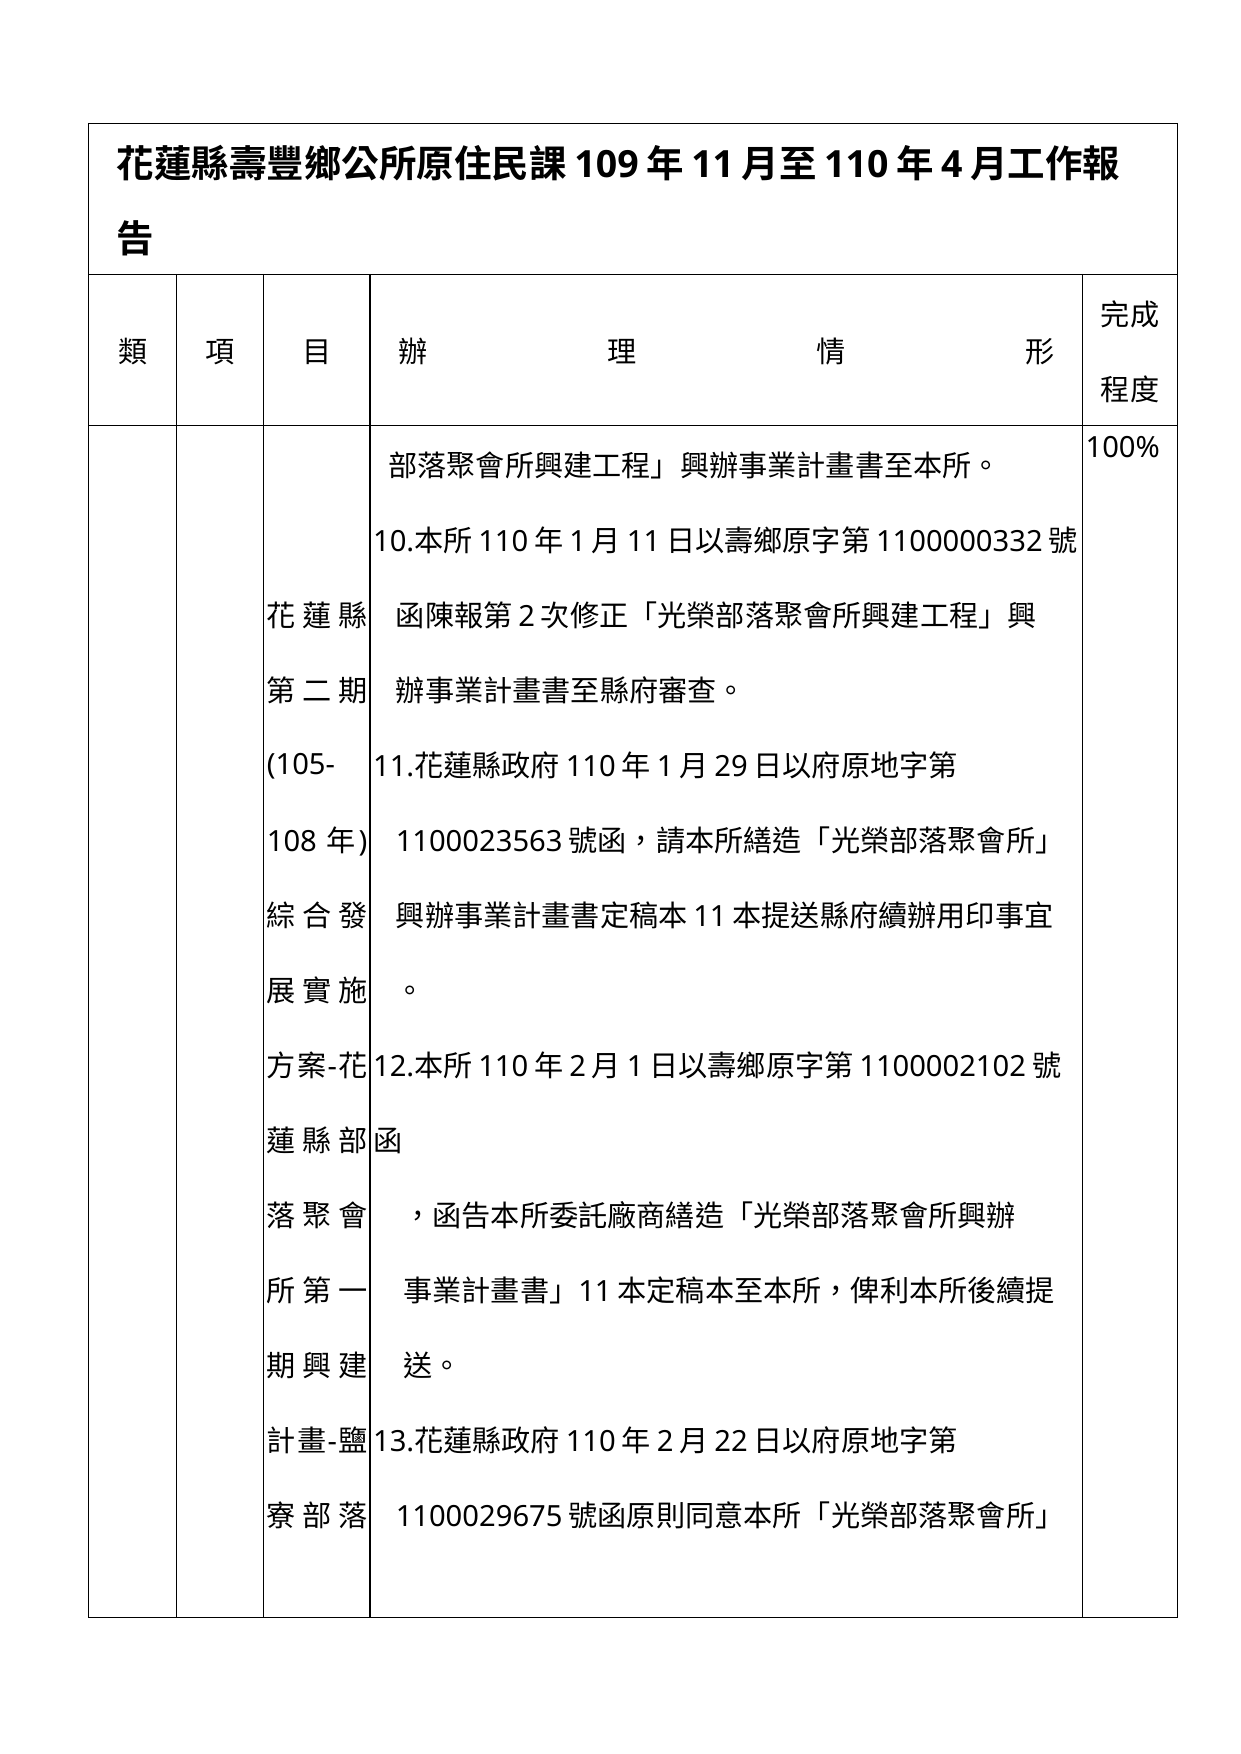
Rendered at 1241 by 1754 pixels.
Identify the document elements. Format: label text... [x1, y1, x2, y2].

table_cell 項 [177, 275, 263, 425]
table_cell 1.110年度經濟弱勢原住民建購及修繕住宅補助受理期間自110年5月1日至110年6月30日止受理申請。 依據110年度基本設施維持費實施計畫辦理各項計畫如下： 109年度辦理轄內原住民技藝研習活動： 1.本鄉原住民家政班共計14班，班員人數合計362人，研習課程預計於12月辦理完竣。並陸續開班授課。 109年度研習課程項目如下: 11/25豐山部落家政班製作-食材及擺設品學習製作 11/26月眉部落家政班製作-食材及擺設品學習製作 11/27鹽寮部落家政班製作-食材及擺設品學習製作 11/30水璉部落家政班製作-食材及擺設品學習製作 12/01共和部落家政班製作-食材及擺設品學習製作 12/02平和部落家政班製作-食材及擺設品學習製作 12/03光榮部落家政班製作-食材及擺設品學習製作 12/04豐坪部落家政班製作-食材及擺設品學習製作 12/07米棧部落家政班製作-食材及擺設品學習製作 12/08壽豐部落家政班製作-食材及擺設品學習製作 12/09池南部落家政班製作-食材及擺設品學習製作 12/10志學部落家政班製作-食材及擺設品學習製作 12/11溪口部落家政班製作-食材及擺設品學習製作 12/14豐裡部落家政班製作-食材及擺設品學習製作 2.於109年12月18日辦理109年度原住民手工技藝研 習成果動態展。 辦理地點:壽豐鄉文康中心。 參加人數:300人次。 活動內容：本鄉14個原住民家政班展現課程手工藝作 品走秀，各班自選表演內容表達各部落民俗特有風格。 110年度辦理轄內原住民技藝研習活動： 1.本鄉原住民家政班共計14班，班員人數合計362人， 研習課程預計於3月辦理完竣。 2.110年度研習課程項目如下: 02/22月眉部落家政班製作-食材及擺設品學習製作 02/23溪口部落家政班製作-食材及擺設品學習製作 02/24池南部落家政班製作-食材及擺設品學習製作 02/25米棧部落家政班製作-食材及擺設品學習製作 02/26豐山部落家政班製作-食材及擺設品學習製作 03/03壽豐部落家政班製作-食材及擺設品學習製作 03/04光榮部落家政班製作-食材及擺設品學習製作 03/05豐坪部落家政班製作-食材及擺設品學習製作 03/08水璉部落家政班製作-食材及擺設品學習製作 03/09鹽寮部落家政班製作-食材及擺設品學習製作 03/11共和部落家政班製作-食材及擺設品學習製作 03/12平和部落家政班製作-食材及擺設品學習製作 03/15豐裡部落家政班製作-食材及擺設品學習製作 03/16志學部落家政班製作-食材及擺設品學習製作 109-110年度全民造林及撫育管理計畫：並結報縣府； 1.109年度全民造林獎勵金已於12月底已核出款， 唯一筆造林地因造林人過世目前辦理繼承,獎勵金待 繼承作業完成發放。 2.本鄉全民造林計畫90年度之造林35筆(原住民10筆、 非原住民25筆，共計102.83公頃)，本（109）年12 月31日業已函文之屆滿契約20年造林戶，屆滿後無 補助滿後無補助獎勵金，契約期滿後依造林戶願意， 協助參與行政院農業委員會林下經濟政策，確保並分 享森林生態系之服務價值，積極推動適地發展。 3.原住民身分造林人年滿21年後至本所申辦原住民禁 伐補償計畫。 4.110年度檢測本鄉原住民保留地全民造林樣區，檢測 工作面積151.28公頃，合計62筆，於110年01月至 10月底前辦理檢測作業，並於11月繕造合格冊核發 合格造林戶獎勵金，如不合格者依據「獎勵輔導造林 辦法」規定將不予發給造林獎勵金，並請造林戶改善。 109-110年度獎勵造林計畫： 1.109年度獎勵造林獎勵金於12月底已核出款，並結報 縣府。 2.110年度獎勵輔導造林計畫檢測:總計15筆（總面積 24.61公頃），檢測時間1月至10月底前辦理檢測作 業，並於11月繕造合格清冊核發合格造林戶獎勵金 ，如不合格者依據「獎勵輔導造林辦法」規定將不予 發給造林獎勵金，並請造林戶改善。 109-110年度原住民保留地禁伐補償計畫： 1.109年度禁伐補償計畫補償金業已12月底已核出款 (合計189筆159.827943公頃)，補償金4,749,117 元，並結報縣府,唯一筆因罰單欠繳,獎勵金遭法院強 制執行扣款。 2.110年度原住民保留地禁伐補償計畫受理案件時間為 110年1月1 日至110年4月30日止。 3.截至4/6日止本所受理案件共計為123件(林業用地 118筆；暫未編定4筆;保護區1筆)合計受理面積共 116.655504公頃。 4.預定於5月中旬由縣府排序期程表後辦理禁伐補償會 勘。 1.109年11月～110年4月辦理原住民急難救助（醫 療救助：12件，死亡救助：5件）合計：17件，核 撥金額10萬8,000元整。 2.原住民急難救助個案轉介計：社會安全網-急難紓困 2件，原住民家庭服務中心3件。 3.辦理原住民族社會教育學習型系列活動-消費者保護 計：2場次。 辦理時間：109年11月3日 地點：月眉文健站及共和文健站 參與人數：月眉42人次/共和24人次 4.110年度推展原住民族長期照顧-文化健站實實施計 畫督導及查核計：7處 辦理時間：每月不定期督導訪視 地點：本鄉文化健康站及賽普計畫-照顧站 (1)溪口文化健康站計：41人次(男14人/女27人) (2)壽豐文化健康站計：33人次(男4人/女29人) (3)光榮文化健康站計：40人次(男20人/女20人) (4)月眉文化健康站計：40人次(男15人/女25人) (5)共和文化健康站計：22人次(男9人/女13人) (6)月眉照護站計：25人次(男8人/女17人) (7)池南照護站計：18人次 (男2人/女16人) 5.110年度原住民文化健康站-醫療交通車宣導計： 2場次 (1)時間：110年3月10~11日 (2)地點：共和、月眉 (3)參加人數計: 38人次 1.辦理原住民部落事務組長會議（109年11月～110年 4月）計:18場次，參加人員:各部落頭目、婦女幹部 2.輔導豐山部落召開部落名稱修正說明會計:1場次 時間:109年12月20日。 地點：陳繁慶宅前空地 參加人數計：19人次。 3.輔導共和部落召開文化健康站前瞻計畫部落會議 計:1場次 時間:110年1月27日。 地點：共和活動中心 參加人數計：29人次。 4.原住民族諮商同意機制暨部落會議業務檢討會議計: 1場次 時間:110年1月28-29日。 地點：IGU愛成長多元學習空間 1.辦理原住民參加技術士技能檢定奬勵金(109年11月 ～110年4月)計:12件。 2.壽豐鄉109年度原住民部落幹部文化產業教育觀摩計 :1場次 (1)時間：109年12月28~ 30日 (2)地點：台南／高雄等 (3)參加人數計: 66人次 部落圖書資訊站109年11月至110年4月內設備營運維護。 辦理110年度「偏遠與原住民族地區家用桶裝瓦斯差價補助計畫」補助費率公告及造具補助名冊前置作業。 預定受理時間:110年5月1日至6月30日止，辦理地點：各村辦公處，村幹事協助受理收件。 1.110年度「前瞻基礎建設計畫-水環境建設-無自來 水地區供水改善計畫第三期-簡易自來水工程」: 縣府提報經濟部水利署110年度改善工程計畫，業 經經濟部水利署109年12月15日核定「水璉村9、 13、18鄰(牛山部落)簡易自來水改善工程」並經縣府 109年12月21日通知本所辦理納入預算證明及發包 作業證明及發包作業，旨案核定經費新臺幣(下同)154 萬元整，中央補助經費(75%)115萬5,000元整，地方 自籌款為核定經費扣除中央補助經費為38萬5,000元 整，109年12月25日經代表會同意納入本所110年 度追加預算。 2.後續由建設課辦理發包工程，業於110年2月18日 決標，110年3月3日與委外廠商訂約。 3.110年3月10日通知廠商開工，110年3月15日廠 商開工。 「月眉部落聚會所規劃設計」: 1.109年10月8日本所建設課以壽鄉建字第 1090017959號函函請規劃公司撰寫月眉部落聚會所 -水土保持計畫並於發文日期起45日內完成。 2.109年10月20日召開「花蓮縣壽豐鄉月眉部落聚會 所細部規劃設計說明會」。 3.109年10月28日本所建設課以壽鄉建字第 1090019226號，依據本所109年10月20日會議決 議，原則同意規劃公司所提細部規劃工程預算書。 4.109年11月24日本所建設課以壽鄉建字第 1090020842號函提送水土保持計畫至縣府審查，俟 縣府函轉公會審查。 5.水土保持技師公會排定於110年1月14日辦理基地 現勘暨第1次審查會。 6.110年2月25日本所規劃公司提送第2次修正後水土 保持計畫至公會審查。 7.110年2月26日，水土保持計畫書業經新北市水土 保持技師公會(新北市水保技字第1100208100號) 審查通過，目前提送核定本用印，俟取得花蓮縣政 府核定公文後，再次陳報興辦事業計畫書送審。 「共和部落聚會所規劃設計」: 1.本所建設課109年9月25日以壽鄉建字第 1090017163號函檢送相關補正資料予經濟部水利署 第九河川局。 2.109年10月12日與經濟部水利署第九河川局會勘。 3.109年11月6日與經濟部水利署第九河川局辦理接管 點交會勘。 4.本所建設課109年11月19日以壽鄉建字第 1090020513號函檢送「荖溪下荖溪橋右岸堤防壽豐 鄉聯絡道(中華路一段52巷)至下游鄰接下一個鄉 聯絡道間長度約406公尺水防道路移交清冊」1式3 份。 5已與經濟部水利署第九河川局完成點交，並完成雙方用方用印，本所建設課109年11月30日以壽鄉建字 第1090021218號提送縣府公告為一般道路，並續辦 後續指定建築線作業。 6.花蓮縣政府109年12月30日以府建土字第 1090259916A號函公告「荖溪下荖溪橋右岸堤防壽豐 鄉聯絡道(中華路一段52巷)至下游鄰接下一個鄉聯 絡道間長度約406公尺水防道路」為一般道路，後續 辦理建照申請。 7.本所委外建築師業於110年1月22日申請通過指定建 築線，110年2月2日已向建築師公會掛件申請審查。 8.110年2月25日建築師公會審查，業已通過建築執照 申請，後續提送計畫辦理工程經費申請。 9.花蓮縣政府建設處建築管理科110年3月11日府建管 字第1100030747號函通知領取建築執照。 10.本所建設課110年3月19日以壽鄉建字第 1100004853號函陳報花蓮縣政府爭取工程經費。 11.花蓮縣政府110年3月22日以府原建字第 1100056280號函陳報原住民族委員會爭取工程經費。 「豐山部落聚會所規劃設計」: 1.109年10月15日審查未過，花蓮縣政府審查意見， 聚會所需增設廁所以符合相關法規。 2.109年11月17日召開豐山聚會所配置調整審查會 (建築執照申請作業，依建築法相關規定需增設廁所) ，豐山部落同意本所委外建築師依建築法相關規定增 設廁所以符合規定，移除原先的儲藏室並在其上規劃 符合規定的廁所衛生配置，後續本所將依據本設計 配置圖提送建築師公會審查。 3.本所建設課109年12月16日以壽鄉建字第 1090022506號函陳報花蓮縣政府「豐山德洛部落聚 會所興建工程」修正興辦事業計畫書。 4.花蓮縣政府110年1月14日以府原地字第 1100010290號函，請本所繕造變更後之「豐山德洛 部落聚會所」興辦事業計畫書定稿本(共計11本) 報 府，辦理用印事宜。 5.本所建設課110年1月20日以壽鄉建字第 1100000965號函檢陳變更「豐山德洛部落聚會所」 興辦事業計畫書定稿本(共計11本)。 6.花蓮縣政府110年1月26日以府原地字第 1100016839號函同意本所申請變更「豐山德洛部落 聚會所」興建工程事業計畫書核定案。 7.建築師業於109年12月30日辦理通過指定建築線， 110年2月2日已向建築師公會掛件申請審查。 8.110年2月25日建築執照公會審查未通過，因聚會 所及廁所兩棟建物防火間隔疑慮重新退件檢討，俟 釐清後再掛件審查。 9.110年3月25日送建築師公會審查，經審需補件。 「光榮部落聚會所-興辦事業計畫」 1.花蓮縣政府農業處審查意見，因聚會所預定地為農業 用地，現案地上有違規事項尚未改善完竣，不同意變 更使用(須提出討論)。 2.筑誠工程顧問股份有限公司109年9月29日以筑誠 字第1090007135號函向本所申請光榮部落聚會所興 辦興辦事業計畫書修正作業展延。 3.本所109年10月12日以壽鄉原字第1090017660號 函同意筑誠工程顧問股份有限公司申請「光榮部落聚 會所興辦事業計畫書」修正作業展延案。 4.本所於109年10月22日召開「花蓮縣壽豐鄉光榮部 落聚會所興建工程興辦事業計畫修正說明會，依據說 明會會議決議，決議採行方案二續行辦理，將光榮部 落聚會所預定地變更為光榮段386地號作為開發範圍 5.本所於109年11月6日辦理(光榮部落聚會所預定用 地看台及涼亭拆除)會勘。 6.本課於109年11月11日以1090020061號簽准函辦 理「本鄉光榮部落聚會所興建工程興辦事業計畫委託 技術服務-光榮部落聚會所預定地看台及涼亭拆除」 工程案，目前本案移交本所建設課辦理中。 7.光榮聚會所預定地(光榮段386地號)「看台及涼亭違 規建物拆除作業」業於109年12月20日拆除完成。 8.本所109年12月29日以壽鄉原字第1090023580號 函發函通知本所委外廠商重新開始辦理「光榮部落聚 會所興辦事業計畫書」修正作業。 9.110年1月6日本所委外公司提送第2次修正「光榮 部落聚會所興建工程」興辦事業計畫書至本所。 10.本所110年1月11日以壽鄉原字第1100000332號 函陳報第2次修正「光榮部落聚會所興建工程」興 辦事業計畫書至縣府審查。 11.花蓮縣政府110年1月29日以府原地字第 1100023563號函，請本所繕造「光榮部落聚會所」 興辦事業計畫書定稿本11本提送縣府續辦用印事宜 。 12.本所110年2月1日以壽鄉原字第1100002102號函 ，函告本所委託廠商繕造「光榮部落聚會所興辦 事業計畫書」11本定稿本至本所，俾利本所後續提 送。 13.花蓮縣政府110年2月22日以府原地字第 1100029675號函原則同意本所「光榮部落聚會所」 興辦事業計畫書。 14.本所110年2月24日以壽鄉原字第1100003221號 函，函請本所委外公司辦理後續土地撥用事宜。 15.筑誠工程顧問股份有限公司110年3月20日以筑誠 字第1100002113號函提送光榮部落聚會所預定地光 榮段386地號土地撥用計畫書及相關書件至本所。 「鹽寮部落聚會所-興辦事業計畫」 1.本所委外廠商發函至社團法人臺北市水土保持技師 公會申請水土保持計畫審查展延，因水土保持計畫 尚需依委員意見取得主管機關聯外土地使用同意， 同時亦配合目的事業主管配置修正，為確保資料之 完整性與正確性，惠請展延，該會原則同意延至109 年11月12日前完成補正。 2.109年10月12日花蓮縣政府以府原地字第 1090198799號函檢還本所「鹽寮部落聚會所」第1次 修正興辦事業計畫書。 3.本所業於109年10月22日以壽鄉原字第 1090018362號函函轉規劃公司於文到隔日15天內依 縣府修正意見修正。 4.109年11月6日本所委外公司提送第2次修正「鹽 寮部落聚會所興建工程」興辦事業計畫書至本所。 5.本所109年11月11日以壽鄉原字第109001992號 函陳報第2次修正「鹽寮部落聚會所興建工程」興 辦事業計畫書至縣府審查。 6.本所委外廠商發函至社團法人臺北市水土保持技師公 會申請水土保持計畫審查展延，因水土保持計畫尚需 依委員意見取得主管機關聯外土地使用同意，同時亦 配合目的事業主管配置修正，為確保資料之完整性與 正確性，惠請展延，該會原則同意延至109年12月 11日前完成補正。 7.本所委外廠商於109年11月30日以泓水字第 1091130005號函提送鹽寮部落水土保持計畫第2次 修正本與水土保持公會審查，第3次審查公會改為書 面審查作業，目前刻正由公會審理中。 8.109年12月23日花蓮縣政府以府原地字第 1090256994號函檢還本所「鹽寮部落聚會所」第2 次修正興辦事業計畫書。 9.本所業於109年12月29日以壽鄉原字第 1090023254號函函轉規劃公司於文到隔日15天內依 縣府修正意見修正。 10.本所委外廠商於110年1月11日以泓水字第 1100111005號函提送「鹽寮部落聚會所新建工程水 土保持計畫」核定本1式7份及電子光碟3份予社 團法人臺北市水土保持技師公會。 11.筑誠工程顧問股份有限公司110年1月12日以筑誠 字第1100000297號函向本所申請鹽寮部落聚會所興 辦事業計畫書修正作業展延。 12.本所110年1月18日以壽鄉原字第1100000932號 函同意筑誠工程顧問股份有限公司申請「鹽寮部落 聚會所興辦事業計畫書」修正作業展延案。 13.花蓮縣政府110年2月1日以府原建字第 1100024068號函同意核定本所「本鄉東明段707、 784及802地號等3筆土地鹽寮部落聚會所新建工程 水土保持計畫」案。 14.本所110年2月3日以壽鄉原字第1100002348號函 函告本所委託廠商，重新開始辦理「鹽寮部落聚會 所興辦事業計畫書」修正作業。 15.110年2月17日本所委外公司提送第3次修正「鹽 寮部落聚會所興建工程」興辦事業計畫書至本所。 16.本所110年2月18日以壽鄉原字第1100002828號 函陳報第3次修正「鹽寮部落聚會所興建工程」興 辦事業計畫書至縣府審查。 17.花蓮縣政府110年3月11日以府原地字第 1100048073號函函請本所再提送4本旨揭興辦事業 計畫書。 18.本所110年3月12日以壽鄉原字第1100004311號 函，請本所委外廠商提送4本興辦事業計畫書。 19.筑誠工程顧問股份有限公司110年3月16日以筑誠 字第1100002006號函提送4本興辦事業計畫書至本 所。 20.本所110年3月17日以壽鄉原字第1100004672號 函陳報4本興辦事業計畫書至縣府審查。 1.花蓮縣政府訂於109年11月27日(星期五)辦理第1 次專案小組會議。 2.109年11月27日(星期五)花蓮縣政府召開第1次專 案小組會議，目前需依委員意見修正計畫後，再召開 第2次專案小組會議。 3.本所109年12月25日以壽鄉原字第1090023235號 函陳報花蓮縣政府「變更鯉魚潭風景區計畫(部分公 園用地為機關用地)案」修正後計畫書。 4.目前俟花蓮縣政府安排召開專案小組會議。 1.本所109年9月21日以壽鄉原字第1090016924號 函陳報本所執行「志學部落文化聚會所」興建計畫， 檢陳「變更東華大學城特定區主要計畫(部分農業區 為機關用地」變更計畫書、圖(草案)1式3份。 2.花蓮縣政府109年10月27日以府建計字第 1090187886B號函通知本所109年11月19日(星期 四)辦理公開展覽說明會及公開展覽:30天(自109年 10月28日至109年11月27日止)。 3.花蓮縣政府109年11月19日(星期四)辦理公開展覽 說明會。 4.目前俟花蓮縣政府安排召開專案小組會議。 1.109年9月23日本所辦理「壽豐部落聚會所用地」現 地會勘。 2.本所109年9月26日以壽鄉原字第1090017221號 函檢送本所109年9月23日辦理「壽豐部落聚會所 用地」1案現地會勘紀錄 會勘結論:中山公園地勢陡峭，實不宜興建部落聚會 所。 3.依據花蓮縣政府109年9月30日辦理「花蓮縣部落 聚會所興建計畫」第8次推動小組會議紀錄決議， 縣府請本所評估本所違章建物(壽豐鄉鄉立文化中心 及國民黨黨部)是否編列補照經費及拆除之可能性，若 無法辦理，可能須申請撤案。本所109年10月30日 1090018845號簽准函，目前鄉長批示先估算補照2建 物所需經費後再研議可行方案。 4.本所109年11月18日以壽鄉原字第1090020566號 函函詢花蓮縣政府建設處惠請釋疑「花蓮縣立壽豐國 小校區內土地本鄉政明段686地號是否得以解除套繪 管制，視為單一土地申請建照辦理興建」。 5.目前已評估完成補照經費，約1040萬元(含結構補強 )，目前待機關首長裁示是否辦理後續補照作業，以 利辦理後續規劃設計。 6.本課於109年12月31日以1090023754號簽准函辦 理「壽豐部落聚會所預定地(政明段686地號)申請法 定空地分割證明」 7.本所於110年1月8日以壽鄉原字第1100000458號 函委由吳金能建築師事務所辦理「壽豐部落聚會所預 定地(政明段686地號)申請法定空地分割證明」勞務 案。 8.本所110年2月2日以壽鄉原字第1100002198號函 請花蓮縣政府辦理申請法定空地分割證明申請書用印 9.花蓮縣政府110年2月23日以府教設字第 1100029172號函，檢送用印後法定空地分割證明申請 書。 10.本所110年2月25日以壽鄉原字第1100003387號 函，請建築師事務所辦理後續法定空地分割申請。 11.本所110年3月29日以壽鄉原字第1100005480號 函予壽豐國小辦理法定空地分割證明申請書用印。 12.花蓮縣政府110年3月30日以府教設字第 1100002713號函，檢送用印後法定空地分割證明申 請書。 1.本所109年9月29日以壽鄉原字第1090017555號函 檢送本所109年9月28日辦理「豐裡部落聚會所 用地協調會」會議記錄。 會議決議:學校同意本所將豐裡部落聚會所興建於 豐東段166地號上。 2.豐裡國小109年9月30日以裡國總字第1090002703 號函陳報花蓮縣政府原則同意本所於學校經管之豐東 段166地號上興建豐裡部落聚會所。 3.花蓮縣政府109年10月16日以府教設字第 1090195332號函同意本所於豐裡國小經管之校地 (豐東段166地號)上興建豐裡部落聚會所。 4.本課於109年10月22日以1090018592號簽准函函 請本所建設課可以請委外建築師開始規劃設計豐裡 部落聚會所。 5.豐裡國小109年11月3日以裡國總字第1090002988 號函同意本所於其經管之校地(豐東段166地號)上興 建豐裡部落聚會所。 6.109年11月6日下午2點與本所委外建築師進行規 劃設計前置討論會議。 7.本所建設課請本所委外建築師於109年12月14日前 提送基本設計，待完成後進入細部規劃設計。 8.110年1月4日下午2時於豐裡活動中心辦理「豐裡 部落聚會所初步規劃設計」地方說明會。 9.本所110年1月11日以壽鄉原字第1100000430號 函檢送本所110年1月4日辦理「豐裡部落聚會所 初步規劃設計」地方說明會會議紀錄。 會議決議:同意初步設計，後續請建築師提送細部規 劃設計圖至本所審查。 10.110年1月25日辦理聚會所預定地鑽探作業，目前 需等鑽探報告出來後，再開始辦理細部規劃設計。 11.本所建設課110年3月16日以壽鄉建字第 1100004445號函通知本所建築師辦理細部規劃設計。 1.花蓮縣政府109年1月22日府原建字第1090015812 號函核定「平和部落聚會所-都市計畫變更」新臺幣 (下同)100萬元整，中央補助90萬元整，本所地方自 籌款10萬元整。 2.本鄉鄉民代表會109年2月13日壽鄉代會字第 1090000112號函同意納入本所109年度追加預算。 3.花蓮地政事務所於109年10月12日辦理路內段 1043-2地號分割登記完竣。 4.本課於109年10月22日以1090018640號簽准函函 請本所行政室辦理「變更東華大學城特定區計畫(部 分農業區為機關用地)委託技術服務」招標作業。 5.109年11月6日公開上網招標、109年11月20日 開資格標、109年11月20日公開評選、109年12 月1日議價/決標，109年12月10日決標公告。 6.本所110年2月18日以壽鄉原字第1100002876號 函通知委外廠商(筑誠工程顧問股份有限公司)執行 本案，廠商需於110年3月10日提送工作計畫至本 所。 7.本所委外廠商於110年3月5日提送工作計畫書至本 所審查。 8.本所110年3月10日以壽鄉原字第1100004044號函 原則同意備查工作計畫書。 9.110年3月29日辦理「平和部落聚會所-變更東華大 學城特定區計畫(部分農業區為機關用地)」地方說明 會。 辦理「原住民族語言推廣設置補助計畫」 辦理時間:109年11~110年4月 1.開設族語傳習教室2班 地點: 本鄉原住民文物館每星期二(19:00~21:00)、 水璉國小每星期四(18:30~20:30)。 2.族語學習家庭3戶 地點: 志學村每星期一(19:00~21:00)、光榮村每星 期三(19:00~21:00)、 壽豐村每星期五 (19:00~21:00)。 3.族語聚會所3所 地點:光榮活動中心每星期三(09:00~11:00)。 月眉活動中心每星期四(09:00~11:00)。 月眉部落學堂每星期五(09:00~11:00)。 4.協助幼兒園教學 2班 地點:鄉立幼兒園校本部每星期一(10:00~11:00)。 北區分班每星期二(10:00~11:00)。 5.語料採集與紀錄:預計年度完成15分鐘語料4則。 每星期一(13:30~17:00)採集語料 、每星期二~星期 五整理採集之語料與課程資料準備(13:30~17:00)。 6.提升部落、工作場所、集會活動及公共場所知族語 環境: 協助會議宣導活動翻譯及翻譯相關文書，以營造族 語環境提升族語能見度並宣導課程語多說族語。 7.配合協助鄉公所辦理會議宣導活動翻譯及翻譯相關 文書。 1.補辦增劃編原住民使用公有土地原住民保留地受理申 請9筆，並陸續受理申請。 2.辦理會勘38筆。 漏報業務辦理奉行政院核定原住民保留地第一、二、三批核定案（94年~102年後），共計758筆(經原住民族委員會同意撤銷：第一批2筆、第二批9筆，共計11筆撤銷)，辦理情形如下： 1.無需測量分割登記筆數共計560筆。 2.已完成分割登記筆數共計191筆。 3.已辦竣管理機關變更登記劃編筆數共計716筆。 4.已權利賦予筆數共計558筆。 5.尚未完成增編原住民保留地筆數共計35筆，其餘陸續正在管變中。 權利回復計畫暨其他原住民保留地業務項目： 1.辦理中坑段78地號土地會勘案件等計30筆。 2.受理權利回復案件: 所有權移轉案:牛山段652-4地號等153筆。 贈與案:光榮段769地號等2筆。 無償取得所有權案:大湖腳段42-8地號等4筆。 3.召開原住民保留地土地審查會議3場(110年1月20 日)、（110年2月24日）、(110年3月24日): (1)110/1/20審查無償取得所有權登記筆數共計 0件。審查所有權移轉登記筆數共計0件，保留 0筆。審查非原住民承租北坑段468地號等3筆 非原續租用案，無意見全數通過。 (2)110/2/24審查大湖腳213等地號無償取得所有權 登記4筆保留1筆，其餘3筆無意見通過。 審查中坑段78地號等所有權移轉登記筆數共計 26件，保留1筆，其餘25筆無意見通過。 (3)110/3/24 審查非原住民承租蕃薯寮段17地號等3筆非原續 租用案，無意見全數通過。 非原住民使用公有土地原住民保留地受理申請18筆並陸續受理申請。 非原住民使用公有土地原住民保留地受理情形： 續租自用耕作案13筆。 繼承租用案5筆。 非原住民承租公有土地原住民保留地恢復租金徵收共計153筆，已完成會勘21筆。 「110年度公益彩券回饋金計畫」已完成計畫書核定，補助經費新台幣60萬元整、自籌款9萬元整。是項計畫於1月1日開始執行。 第一堂課程研習-「環保野菜包裝及數位應」已完成授課。 第一次小型活動-「新春抽獎活動」於2/8舉辦完畢。 第二次小型活動-「箭筍季推廣活動」於3/30舉辦完畢。 [371, 426, 1082, 1617]
table_header 花蓮縣壽豐鄉公所原住民課109年11月至110年4月工作報告 [89, 124, 1177, 274]
table_cell 目 [264, 275, 369, 425]
table_cell 辦理情形 [371, 275, 1082, 425]
table_cell 類 [89, 275, 176, 425]
table_cell [177, 426, 263, 1617]
table_cell 完成 程度 [1083, 275, 1177, 425]
table_cell 建購及修繕住宅補助 基本設施維持費 家政 技藝 全民造林及撫育管理計畫 獎勵輔導造林計畫 原住民保留地禁伐補償計畫 原住民社會褔利 原住民社團織組 原住民輔導就業 部落圖書資訊站 110偏遠與原住民族地區家用桶裝瓦 110年度前瞻基礎建設計畫-水環境建設-無自來水地區供水改善計畫第三期-簡易自來水工程 花蓮縣第二期(105-108年)綜合發展實施方案-花蓮縣部落聚會所興建計畫-月眉部落聚會所、共和部落聚會所、豐山部落聚會所 等3案規劃設計 花蓮縣第二期(105-108年)綜合發展實施方案-花蓮縣部落聚會所興建計畫-月眉部落聚會所、共和部落聚會所、豐山部落聚會所 等3案規劃設計 花蓮縣第二期(105-108年)綜合發展實施方案-花蓮縣部落聚會所第一期興建計畫-光榮部落聚會所興辦事業計畫 花蓮縣第二期(105-108年)綜合發展實施方案-花蓮縣部落聚會所第一期興建計畫-鹽寮部落聚會所興辦事業計畫 花蓮縣第二期(105-108年)綜合發展實施方案-花蓮縣部落聚會所第一期興建計畫-鹽寮部落聚會所興辦事業計畫 花蓮縣第二期(105-108年)綜合發展實施方案-花蓮縣部落聚會所第一期興建計畫-池南部落聚會所都市計畫變更 花蓮縣第二期(105-108年)綜合發展實施方案-花蓮縣部落聚會所第一期興建計畫-志學部落聚會所都市計畫變更 花蓮縣第三期 (109-112年)綜合發展實施方案-花蓮縣部落聚會所第二期興建計畫-壽豐部落聚會所 花蓮縣第三期 (109-112年)綜合發展實施方案-花蓮縣部落聚會所第二期興建計畫-豐裡部落聚會所 花蓮縣第三期 (109-112年)綜合發展實施方案-花蓮縣部落聚會所第二期興建計畫-平和部落聚會所 110原住民族語言推廣人員設置補助計畫 110原住民族語言推廣人員設置補助計畫 補辦增劃編原住民使用公有土地原住民保留地 漏報增編原住民保留地 權利回復計畫原住民保留地 權利回復計畫原住民保留地 原住民保留地租金動支計畫 110年度公益彩券回饋金計畫 [264, 426, 369, 1617]
table_cell 100% [1083, 426, 1177, 1617]
table_cell [89, 426, 176, 1617]
